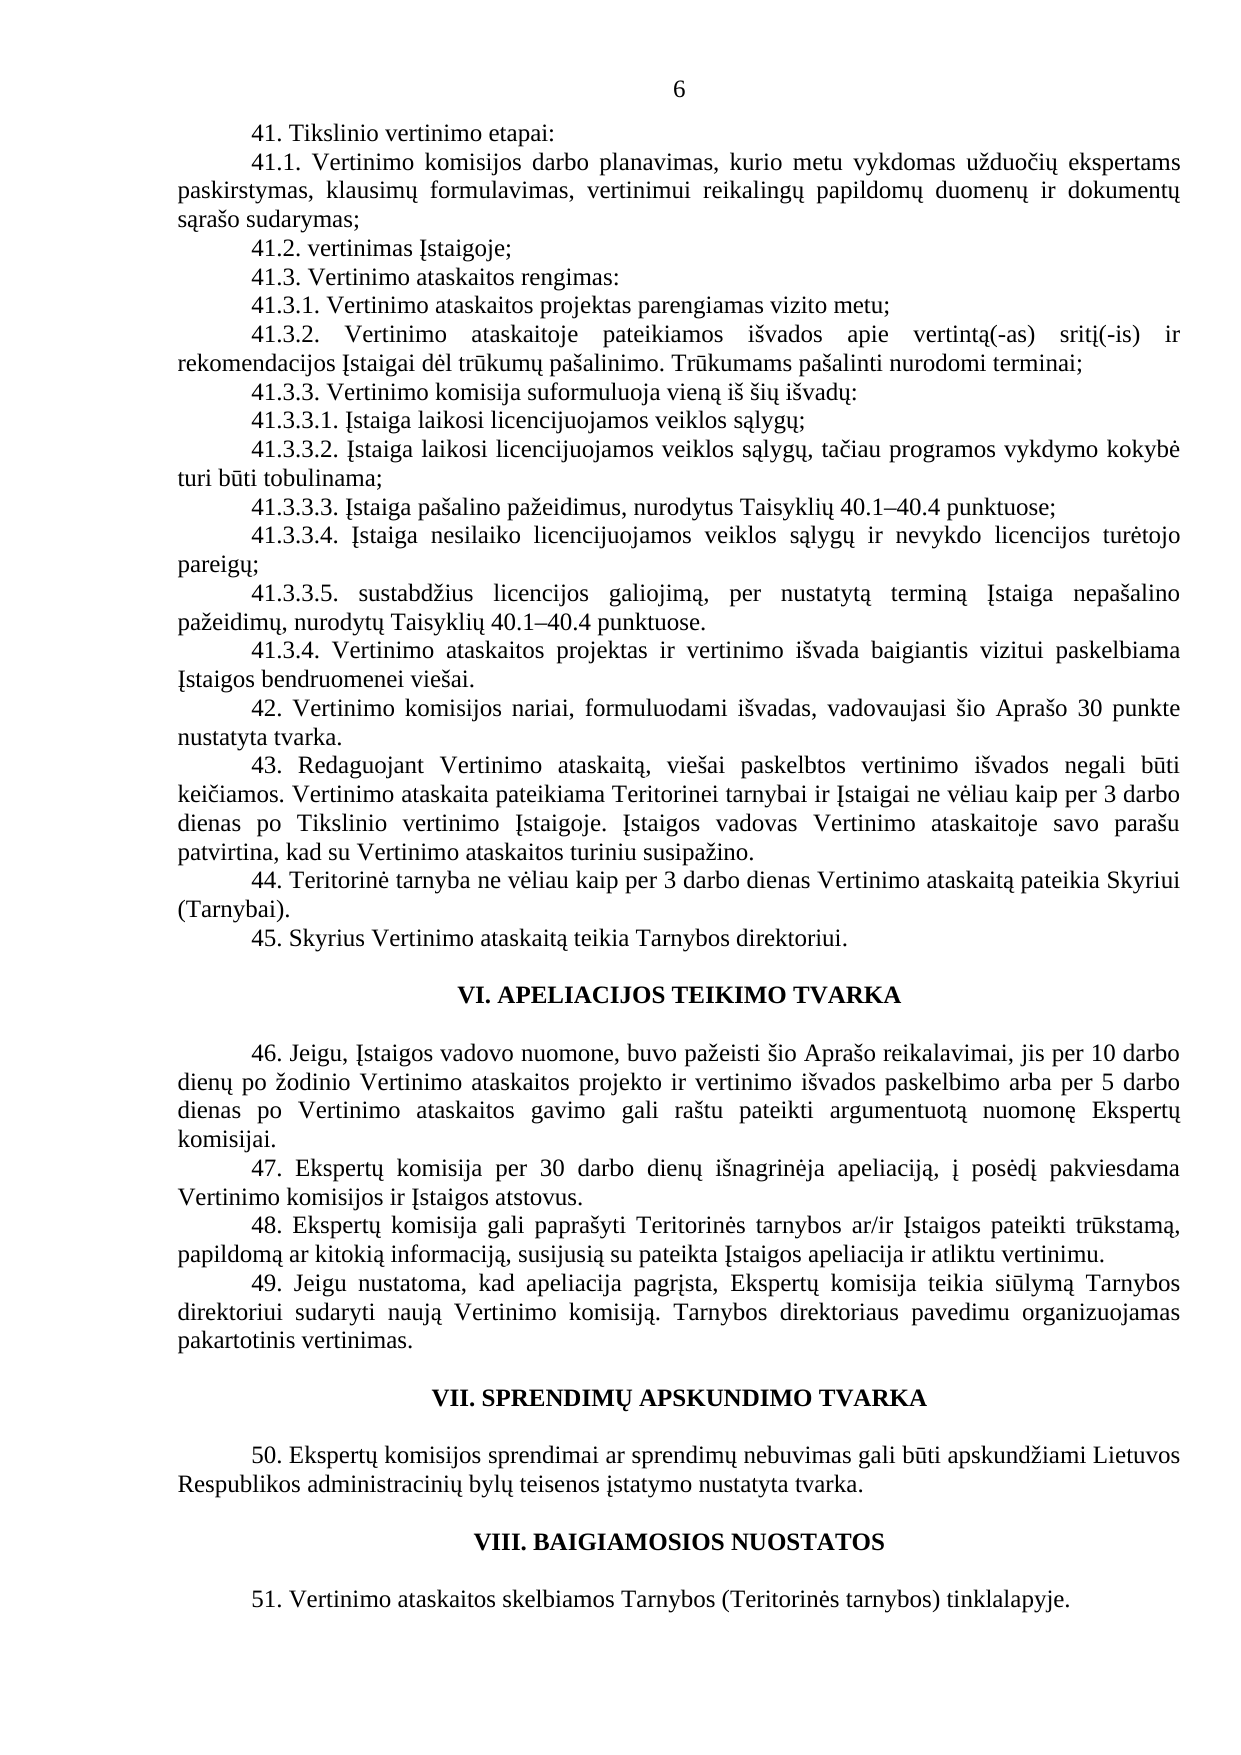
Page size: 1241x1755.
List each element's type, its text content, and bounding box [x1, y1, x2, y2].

text VII. SPRENDIMŲ APSKUNDIMO TVARKA [177, 1383, 1181, 1412]
text 41.1. Vertinimo komisijos darbo planavimas, kurio metu vykdomas užduočių ekspertams paskirstymas, klausimų formulavimas, vertinimui reikalingų papildomų duomenų ir dokumentų sąrašo sudarymas; [177, 147, 1181, 233]
text 43. Redaguojant Vertinimo ataskaitą, viešai paskelbtos vertinimo išvados negali būti keičiamos. Vertinimo ataskaita pateikiama Teritorinei tarnybai ir Įstaigai ne vėliau kaip per 3 darbo dienas po Tikslinio vertinimo Įstaigoje. Įstaigos vadovas Vertinimo ataskaitoje savo parašu patvirtina, kad su Vertinimo ataskaitos turiniu susipažino. [177, 751, 1181, 866]
text 41.3.3.5. sustabdžius licencijos galiojimą, per nustatytą terminą Įstaiga nepašalino pažeidimų, nurodytų Taisyklių 40.1–40.4 punktuose. [177, 578, 1181, 636]
text 41.3.3.2. Įstaiga laikosi licencijuojamos veiklos sąlygų, tačiau programos vykdymo kokybė turi būti tobulinama; [177, 434, 1181, 492]
text 41.3. Vertinimo ataskaitos rengimas: [177, 262, 1181, 291]
text 44. Teritorinė tarnyba ne vėliau kaip per 3 darbo dienas Vertinimo ataskaitą pateikia Skyriui (Tarnybai). [177, 866, 1181, 923]
text 41.3.3.1. Įstaiga laikosi licencijuojamos veiklos sąlygų; [177, 406, 1181, 434]
text 51. Vertinimo ataskaitos skelbiamos Tarnybos (Teritorinės tarnybos) tinklalapyje. [177, 1584, 1181, 1613]
text 45. Skyrius Vertinimo ataskaitą teikia Tarnybos direktoriui. [177, 923, 1181, 952]
text 50. Ekspertų komisijos sprendimai ar sprendimų nebuvimas gali būti apskundžiami Lietuvos Respublikos administracinių bylų teisenos įstatymo nustatyta tvarka. [177, 1441, 1181, 1498]
text 48. Ekspertų komisija gali paprašyti Teritorinės tarnybos ar/ir Įstaigos pateikti trūkstamą, papildomą ar kitokią informaciją, susijusią su pateikta Įstaigos apeliacija ir atliktu vertinimu. [177, 1211, 1181, 1268]
text 41.3.2. Vertinimo ataskaitoje pateikiamos išvados apie vertintą(-as) sritį(-is) ir rekomendacijos Įstaigai dėl trūkumų pašalinimo. Trūkumams pašalinti nurodomi terminai; [177, 319, 1181, 377]
text 42. Vertinimo komisijos nariai, formuluodami išvadas, vadovaujasi šio Aprašo 30 punkte nustatyta tvarka. [177, 693, 1181, 751]
text 41.3.4. Vertinimo ataskaitos projektas ir vertinimo išvada baigiantis vizitui paskelbiama Įstaigos bendruomenei viešai. [177, 636, 1181, 693]
text 41.3.3. Vertinimo komisija suformuluoja vieną iš šių išvadų: [177, 377, 1181, 406]
text 47. Ekspertų komisija per 30 darbo dienų išnagrinėja apeliaciją, į posėdį pakviesdama Vertinimo komisijos ir Įstaigos atstovus. [177, 1153, 1181, 1211]
text 41.3.3.3. Įstaiga pašalino pažeidimus, nurodytus Taisyklių 40.1–40.4 punktuose; [177, 492, 1181, 521]
text 41. Tikslinio vertinimo etapai: [177, 118, 1181, 147]
text 41.3.1. Vertinimo ataskaitos projektas parengiamas vizito metu; [177, 291, 1181, 319]
text VIII. BAIGIAMOSIOS NUOSTATOS [177, 1527, 1181, 1556]
text 46. Jeigu, Įstaigos vadovo nuomone, buvo pažeisti šio Aprašo reikalavimai, jis per 10 darbo dienų po žodinio Vertinimo ataskaitos projekto ir vertinimo išvados paskelbimo arba per 5 darbo dienas po Vertinimo ataskaitos gavimo gali raštu pateikti argumentuotą nuomonę Ekspertų komisijai. [177, 1038, 1181, 1153]
text VI. APELIACIJOS TEIKIMO TVARKA [177, 981, 1181, 1009]
text 41.2. vertinimas Įstaigoje; [177, 233, 1181, 262]
text 49. Jeigu nustatoma, kad apeliacija pagrįsta, Ekspertų komisija teikia siūlymą Tarnybos direktoriui sudaryti naują Vertinimo komisiją. Tarnybos direktoriaus pavedimu organizuojamas pakartotinis vertinimas. [177, 1268, 1181, 1354]
text 41.3.3.4. Įstaiga nesilaiko licencijuojamos veiklos sąlygų ir nevykdo licencijos turėtojo pareigų; [177, 521, 1181, 578]
